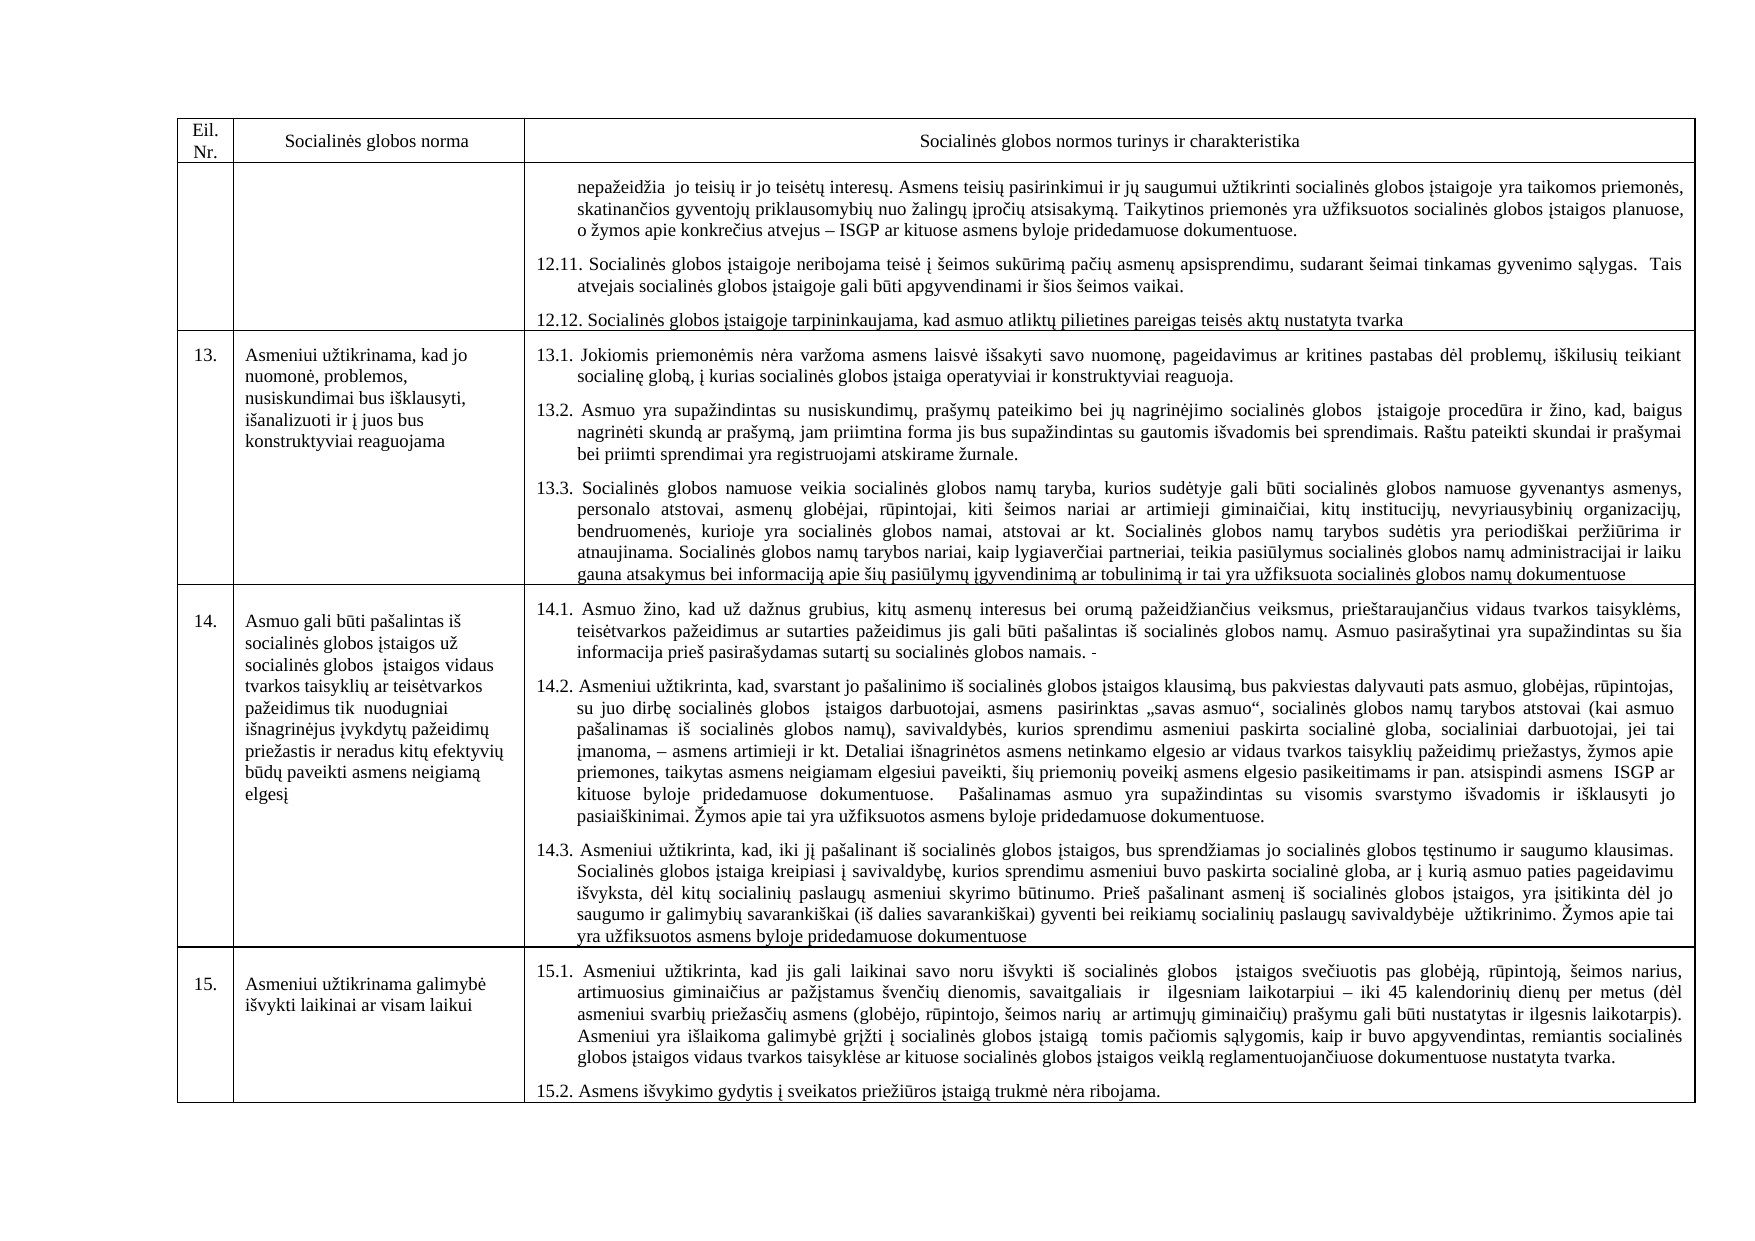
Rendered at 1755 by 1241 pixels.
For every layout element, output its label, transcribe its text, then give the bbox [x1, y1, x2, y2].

table_cell 13. [178, 331, 233, 584]
table_cell Asmuo gali būti pašalintas iš socialinės globos įstaigos už socialinės globos įstaigos vidaus tvarkos taisyklių ar teisėtvarkos pažeidimus tik nuodugniai išnagrinėjus įvykdytų pažeidimų priežastis ir neradus kitų efektyvių būdų paveikti asmens neigiamą elgesį [234, 585, 524, 946]
table_cell 15. [178, 948, 233, 1102]
table_header Eil. Nr. [178, 119, 233, 162]
table_header Socialinės globos normos turinys ir charakteristika [525, 119, 1694, 162]
table_header Socialinės globos norma [234, 119, 524, 162]
table_cell 13.1. Jokiomis priemonėmis nėra varžoma asmens laisvė išsakyti savo nuomonę, pageidavimus ar kritines pastabas dėl problemų, iškilusių teikiant socialinę globą, į kurias socialinės globos įstaiga operatyviai ir konstruktyviai reaguoja. 13.2. Asmuo yra supažindintas su nusiskundimų, prašymų pateikimo bei jų nagrinėjimo socialinės globos įstaigoje procedūra ir žino, kad, baigus nagrinėti skundą ar prašymą, jam priimtina forma jis bus supažindintas su gautomis išvadomis bei sprendimais. Raštu pateikti skundai ir prašymai bei priimti sprendimai yra registruojami atskirame žurnale. 13.3. Socialinės globos namuose veikia socialinės globos namų taryba, kurios sudėtyje gali būti socialinės globos namuose gyvenantys asmenys, personalo atstovai, asmenų globėjai, rūpintojai, kiti šeimos nariai ar artimieji giminaičiai, kitų institucijų, nevyriausybinių organizacijų, bendruomenės, kurioje yra socialinės globos namai, atstovai ar kt. Socialinės globos namų tarybos sudėtis yra periodiškai peržiūrima ir atnaujinama. Socialinės globos namų tarybos nariai, kaip lygiaverčiai partneriai, teikia pasiūlymus socialinės globos namų administracijai ir laiku gauna atsakymus bei informaciją apie šių pasiūlymų įgyvendinimą ar tobulinimą ir tai yra užfiksuota socialinės globos namų dokumentuose [525, 331, 1694, 584]
table_cell [178, 163, 233, 330]
table_cell Asmeniui užtikrinama, kad jo nuomonė, problemos, nusiskundimai bus išklausyti, išanalizuoti ir į juos bus konstruktyviai reaguojama [234, 331, 524, 584]
table_cell 14. [178, 585, 233, 946]
table_cell 14.1. Asmuo žino, kad už dažnus grubius, kitų asmenų interesus bei orumą pažeidžiančius veiksmus, prieštaraujančius vidaus tvarkos taisyklėms, teisėtvarkos pažeidimus ar sutarties pažeidimus jis gali būti pašalintas iš socialinės globos namų. Asmuo pasirašytinai yra supažindintas su šia informacija prieš pasirašydamas sutartį su socialinės globos namais. 14.2. Asmeniui užtikrinta, kad, svarstant jo pašalinimo iš socialinės globos įstaigos klausimą, bus pakviestas dalyvauti pats asmuo, globėjas, rūpintojas, su juo dirbę socialinės globos įstaigos darbuotojai, asmens pasirinktas „savas asmuo“, socialinės globos namų tarybos atstovai (kai asmuo pašalinamas iš socialinės globos namų), savivaldybės, kurios sprendimu asmeniui paskirta socialinė globa, socialiniai darbuotojai, jei tai įmanoma, – asmens artimieji ir kt. Detaliai išnagrinėtos asmens netinkamo elgesio ar vidaus tvarkos taisyklių pažeidimų priežastys, žymos apie priemones, taikytas asmens neigiamam elgesiui paveikti, šių priemonių poveikį asmens elgesio pasikeitimams ir pan. atsispindi asmens ISGP ar kituose byloje pridedamuose dokumentuose. Pašalinamas asmuo yra supažindintas su visomis svarstymo išvadomis ir išklausyti jo pasiaiškinimai. Žymos apie tai yra užfiksuotos asmens byloje pridedamuose dokumentuose. 14.3. Asmeniui užtikrinta, kad, iki jį pašalinant iš socialinės globos įstaigos, bus sprendžiamas jo socialinės globos tęstinumo ir saugumo klausimas. Socialinės globos įstaiga kreipiasi į savivaldybę, kurios sprendimu asmeniui buvo paskirta socialinė globa, ar į kurią asmuo paties pageidavimu išvyksta, dėl kitų socialinių paslaugų asmeniui skyrimo būtinumo. Prieš pašalinant asmenį iš socialinės globos įstaigos, yra įsitikinta dėl jo saugumo ir galimybių savarankiškai (iš dalies savarankiškai) gyventi bei reikiamų socialinių paslaugų savivaldybėje užtikrinimo. Žymos apie tai yra užfiksuotos asmens byloje pridedamuose dokumentuose [525, 585, 1694, 946]
table_cell 15.1. Asmeniui užtikrinta, kad jis gali laikinai savo noru išvykti iš socialinės globos įstaigos svečiuotis pas globėją, rūpintoją, šeimos narius, artimuosius giminaičius ar pažįstamus švenčių dienomis, savaitgaliais ir ilgesniam laikotarpiui – iki 45 kalendorinių dienų per metus (dėl asmeniui svarbių priežasčių asmens (globėjo, rūpintojo, šeimos narių ar artimųjų giminaičių) prašymu gali būti nustatytas ir ilgesnis laikotarpis). Asmeniui yra išlaikoma galimybė grįžti į socialinės globos įstaigą tomis pačiomis sąlygomis, kaip ir buvo apgyvendintas, remiantis socialinės globos įstaigos vidaus tvarkos taisyklėse ar kituose socialinės globos įstaigos veiklą reglamentuojančiuose dokumentuose nustatyta tvarka. 15.2. Asmens išvykimo gydytis į sveikatos priežiūros įstaigą trukmė nėra ribojama. [525, 948, 1694, 1102]
table_cell [234, 163, 524, 330]
table_cell nepažeidžia jo teisių ir jo teisėtų interesų. Asmens teisių pasirinkimui ir jų saugumui užtikrinti socialinės globos įstaigoje yra taikomos priemonės, skatinančios gyventojų priklausomybių nuo žalingų įpročių atsisakymą. Taikytinos priemonės yra užfiksuotos socialinės globos įstaigos planuose, o žymos apie konkrečius atvejus – ISGP ar kituose asmens byloje pridedamuose dokumentuose. 12.11. Socialinės globos įstaigoje neribojama teisė į šeimos sukūrimą pačių asmenų apsisprendimu, sudarant šeimai tinkamas gyvenimo sąlygas. Tais atvejais socialinės globos įstaigoje gali būti apgyvendinami ir šios šeimos vaikai. 12.12. Socialinės globos įstaigoje tarpininkaujama, kad asmuo atliktų pilietines pareigas teisės aktų nustatyta tvarka [525, 163, 1694, 330]
table_cell Asmeniui užtikrinama galimybė išvykti laikinai ar visam laikui [234, 948, 524, 1102]
